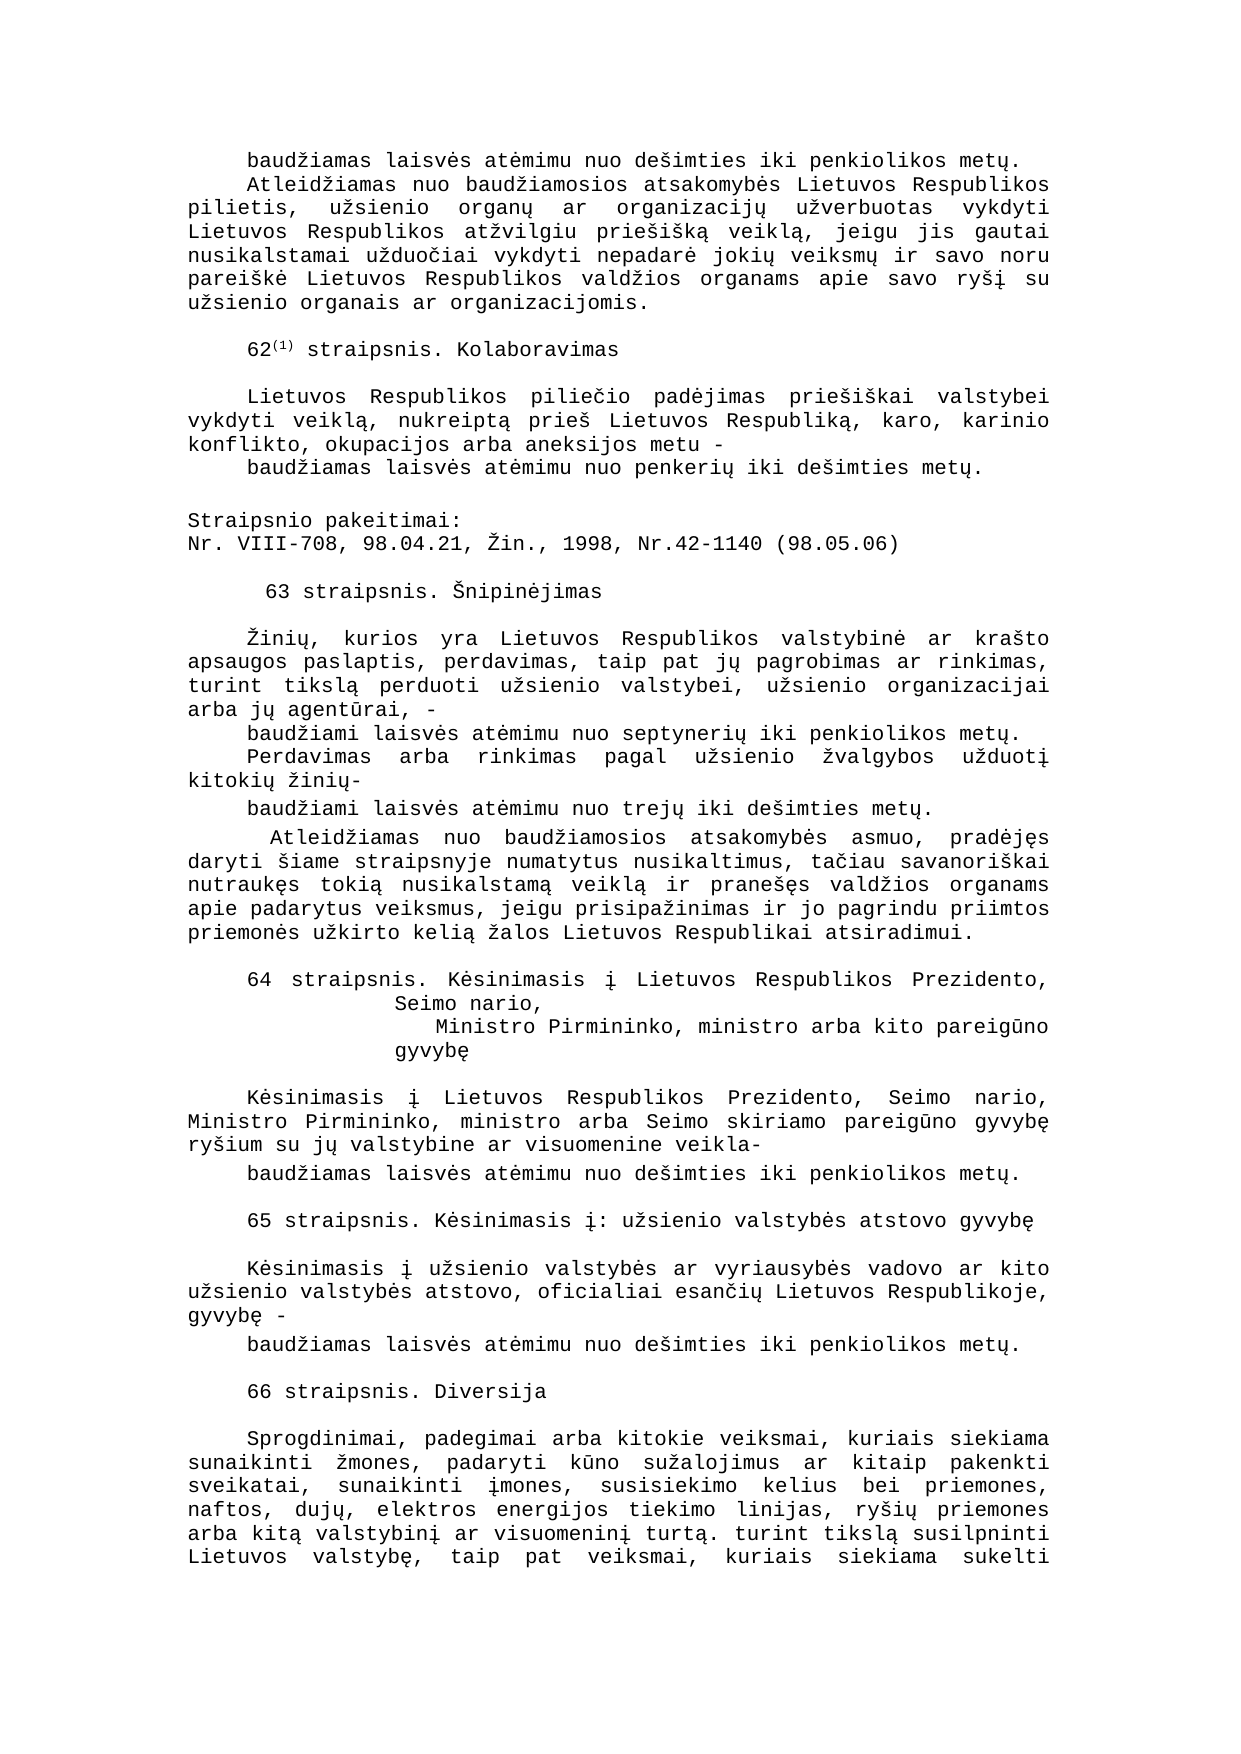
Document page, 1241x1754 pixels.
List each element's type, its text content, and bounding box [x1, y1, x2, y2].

text Kėsinimasis į Lietuvos Respublikos Prezidento, Seimo nario, Ministro Pirmininko, ministro arba Seimo skiriamo pareigūno gyvybę ryšium su jų valstybine ar visuomenine veikla- [187, 1087, 1050, 1158]
text Kėsinimasis į užsienio valstybės ar vyriausybės vadovo ar kito užsienio valstybės atstovo, oficialiai esančių Lietuvos Respublikoje, gyvybę - [187, 1258, 1050, 1329]
text baudžiamas laisvės atėmimu nuo penkerių iki dešimties metų. [187, 457, 1050, 481]
text Žinių, kurios yra Lietuvos Respublikos valstybinė ar krašto apsaugos paslaptis, perdavimas, taip pat jų pagrobimas ar rinkimas, turint tikslą perduoti užsienio valstybei, užsienio organizacijai arba jų agentūrai, - [187, 628, 1050, 722]
text 66 straipsnis. Diversija [208, 1381, 1050, 1404]
text 62(1) straipsnis. Kolaboravimas [187, 339, 1050, 363]
text baudžiamas laisvės atėmimu nuo dešimties iki penkiolikos metų. [187, 1334, 1050, 1357]
text 63 straipsnis. Šnipinėjimas [206, 581, 1050, 604]
text baudžiamas laisvės atėmimu nuo dešimties iki penkiolikos metų. [187, 150, 1050, 174]
text Atleidžiamas nuo baudžiamosios atsakomybės asmuo, pradėjęs daryti šiame straipsnyje numatytus nusikaltimus, tačiau savanoriškai nutraukęs tokią nusikalstamą veiklą ir pranešęs valdžios organams apie padarytus veiksmus, jeigu prisipažinimas ir jo pagrindu priimtos priemonės užkirto kelią žalos Lietuvos Respublikai atsiradimui. [187, 827, 1050, 945]
text Atleidžiamas nuo baudžiamosios atsakomybės Lietuvos Respublikos pilietis, užsienio organų ar organizacijų užverbuotas vykdyti Lietuvos Respublikos atžvilgiu priešišką veiklą, jeigu jis gautai nusikalstamai užduočiai vykdyti nepadarė jokių veiksmų ir savo noru pareiškė Lietuvos Respublikos valdžios organams apie savo ryšį su užsienio organais ar organizacijomis. [187, 174, 1050, 316]
text baudžiamas laisvės atėmimu nuo dešimties iki penkiolikos metų. [187, 1163, 1050, 1187]
text Ministro Pirmininko, ministro arba kito pareigūno gyvybę [247, 1016, 1050, 1063]
text 65 straipsnis. Kėsinimasis į: užsienio valstybės atstovo gyvybę [247, 1210, 1050, 1234]
text Nr. VIII-708, 98.04.21, Žin., 1998, Nr.42-1140 (98.05.06) [187, 533, 1050, 557]
text Straipsnio pakeitimai: [187, 510, 1050, 533]
text baudžiami laisvės atėmimu nuo trejų iki dešimties metų. [187, 798, 1050, 822]
text baudžiami laisvės atėmimu nuo septynerių iki penkiolikos metų. [187, 722, 1050, 746]
text Lietuvos Respublikos piliečio padėjimas priešiškai valstybei vykdyti veiklą, nukreiptą prieš Lietuvos Respubliką, karo, karinio konflikto, okupacijos arba aneksijos metu - [187, 386, 1050, 457]
text 64 straipsnis. Kėsinimasis į Lietuvos Respublikos Prezidento, Seimo nario, [247, 969, 1050, 1016]
text Perdavimas arba rinkimas pagal užsienio žvalgybos užduotį kitokių žinių- [187, 746, 1050, 793]
text Sprogdinimai, padegimai arba kitokie veiksmai, kuriais siekiama sunaikinti žmones, padaryti kūno sužalojimus ar kitaip pakenkti sveikatai, sunaikinti įmones, susisiekimo kelius bei priemones, naftos, dujų, elektros energijos tiekimo linijas, ryšių priemones arba kitą valstybinį ar visuomeninį turtą. turint tikslą susilpninti Lietuvos valstybę, taip pat veiksmai, kuriais siekiama sukelti [187, 1428, 1050, 1570]
